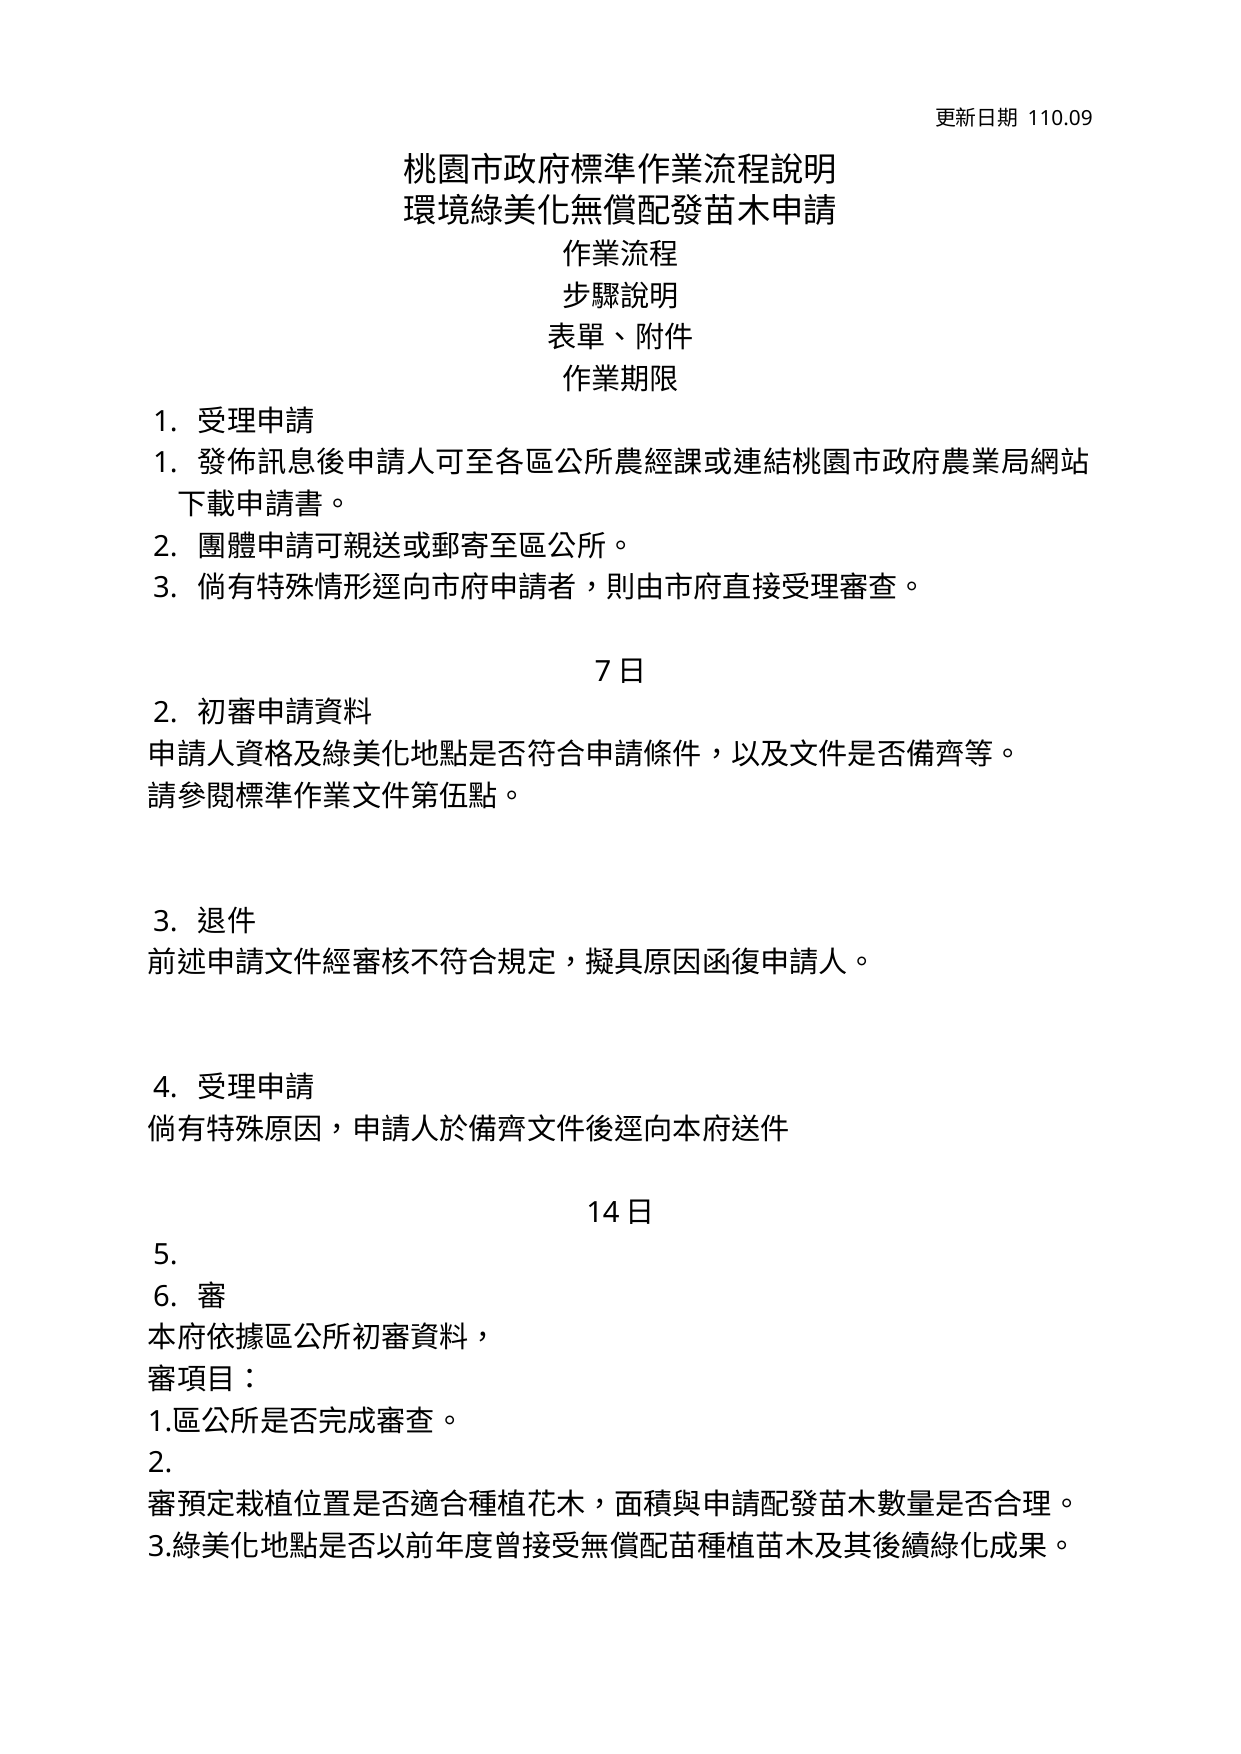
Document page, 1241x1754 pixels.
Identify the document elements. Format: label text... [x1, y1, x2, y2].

text 作業期限 [148, 356, 1092, 398]
text 桃園市政府標準作業流程說明 [148, 148, 1092, 189]
list 發佈訊息後申請人可至各區公所農經課或連結桃園市政府農業局網站下載申請書。 [177, 439, 1092, 523]
text 7日 [148, 648, 1092, 689]
text 2. [148, 1439, 1092, 1481]
text 本府依據區公所初審資料， [148, 1314, 1092, 1356]
text 請參閱標準作業文件第伍點。 [148, 773, 1092, 814]
list 受理申請 [177, 398, 1092, 439]
list 團體申請可親送或郵寄至區公所。 [177, 523, 1092, 564]
text 倘有特殊原因，申請人於備齊文件後逕向本府送件 [148, 1106, 1092, 1148]
text 1.區公所是否完成審查。 [148, 1398, 1092, 1439]
text 申請人資格及綠美化地點是否符合申請條件，以及文件是否備齊等。 [148, 731, 1092, 773]
text 步驟說明 [148, 273, 1092, 314]
list 初審申請資料 [177, 689, 1092, 731]
text 作業流程 [148, 231, 1092, 273]
text 14日 [148, 1189, 1092, 1231]
list 審 [177, 1273, 1092, 1314]
text 前述申請文件經審核不符合規定，擬具原因函復申請人。 [148, 939, 1092, 981]
list 退件 [177, 898, 1092, 939]
text 3.綠美化地點是否以前年度曾接受無償配苗種植苗木及其後續綠化成果。 [148, 1523, 1092, 1564]
text 表單、附件 [148, 314, 1092, 356]
list 受理申請 [177, 1064, 1092, 1106]
text 審預定栽植位置是否適合種植花木，面積與申請配發苗木數量是否合理。 [148, 1481, 1092, 1523]
text 環境綠美化無償配發苗木申請 [148, 189, 1092, 231]
text 審項目： [148, 1356, 1092, 1398]
list 倘有特殊情形逕向市府申請者，則由市府直接受理審查。 [177, 564, 1092, 606]
